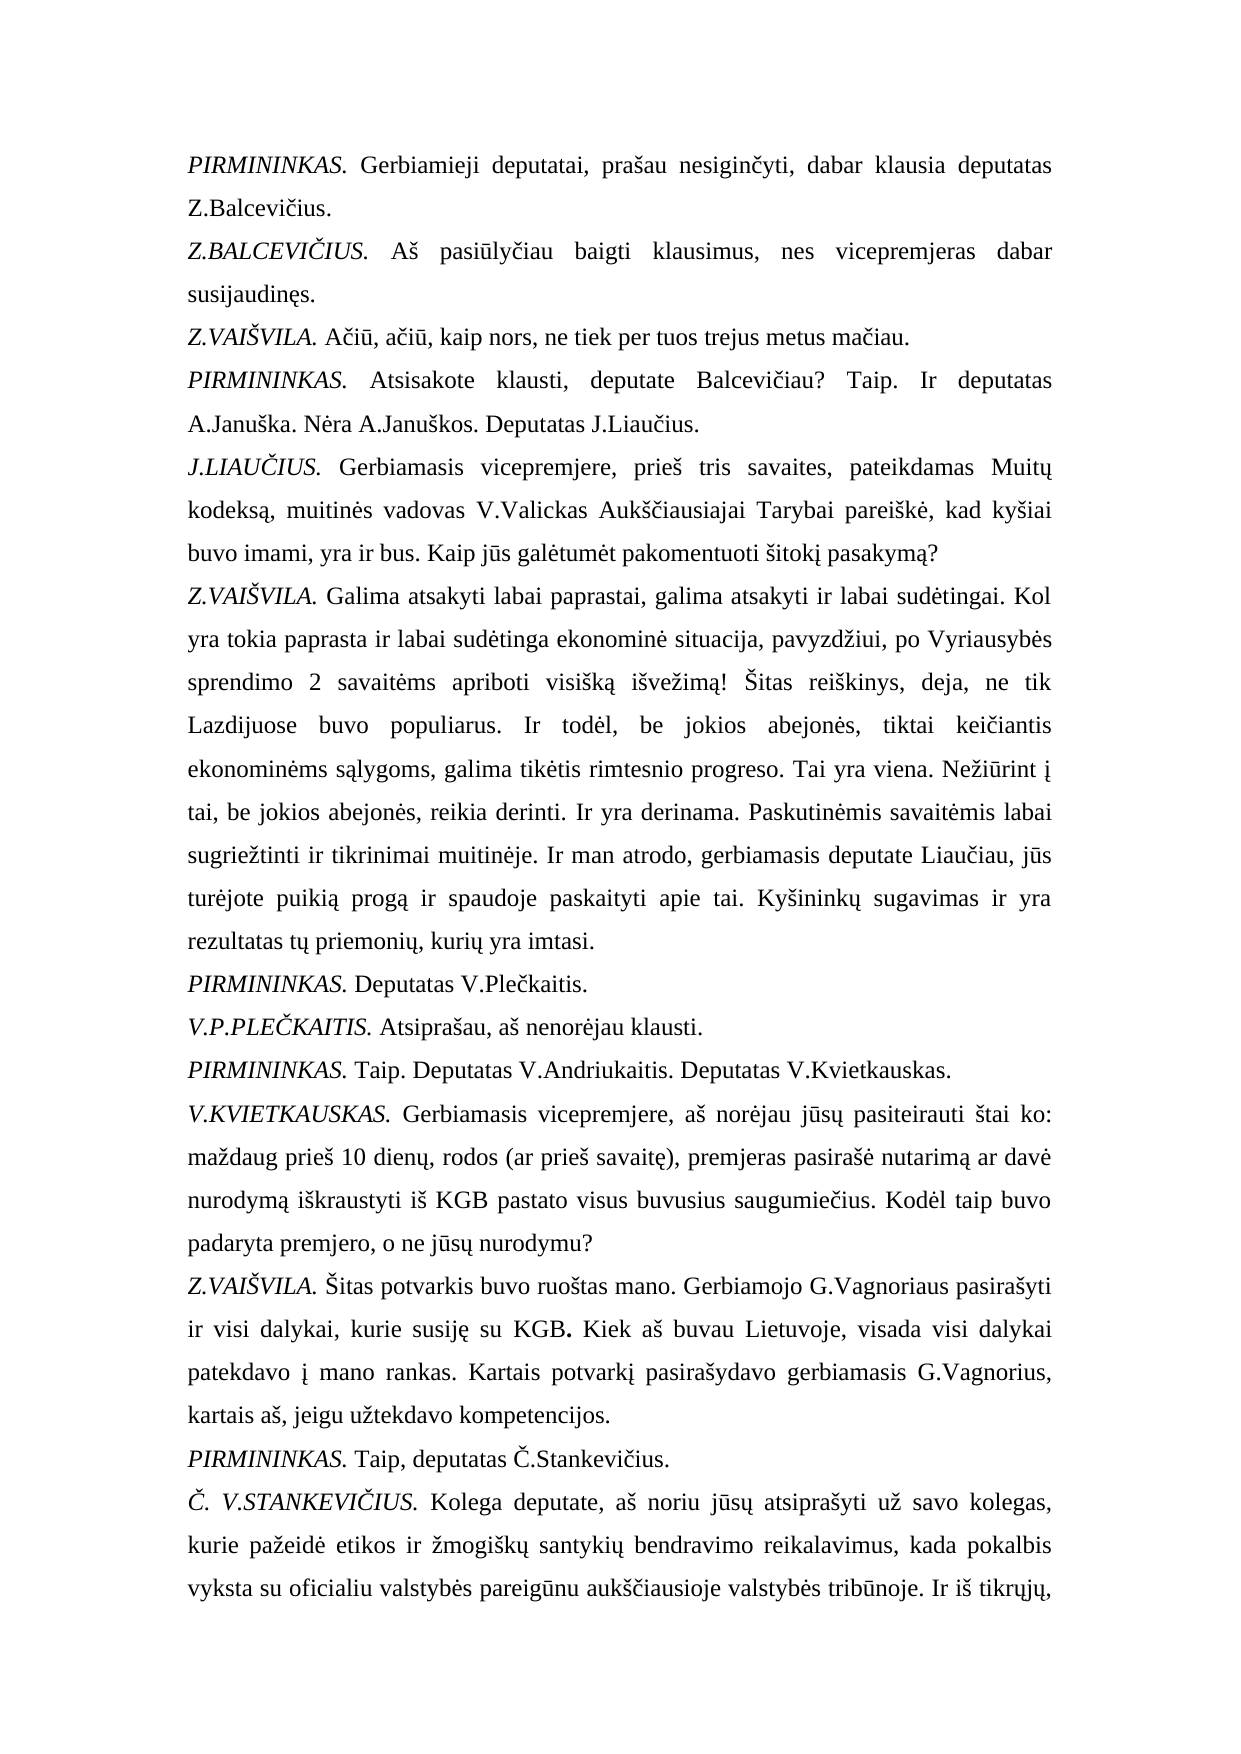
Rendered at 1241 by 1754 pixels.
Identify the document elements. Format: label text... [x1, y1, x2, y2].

text Z.VAIŠVILA. Šitas potvarkis buvo ruoštas mano. Gerbiamojo G.Vagnoriaus pasirašyti ir visi dalykai, kurie susiję su KGB. Kiek aš buvau Lietuvoje, visada visi dalykai patekdavo į mano rankas. Kartais potvarkį pasirašydavo gerbiamasis G.Vagnorius, kartais aš, jeigu užtekdavo kompetencijos. [187, 1271, 1053, 1429]
text Z.BALCEVIČIUS. Aš pasiūlyčiau baigti klausimus, nes vicepremjeras dabar susijaudinęs. [187, 236, 1053, 308]
text Z.VAIŠVILA. Ačiū, ačiū, kaip nors, ne tiek per tuos trejus metus mačiau. [187, 322, 1053, 351]
text PIRMININKAS. Gerbiamieji deputatai, prašau nesiginčyti, dabar klausia deputatas Z.Balcevičius. [187, 150, 1053, 222]
text Z.VAIŠVILA. Galima atsakyti labai paprastai, galima atsakyti ir labai sudėtingai. Kol yra tokia paprasta ir labai sudėtinga ekonominė situacija, pavyzdžiui, po Vyriausybės sprendimo 2 savaitėms apriboti visišką išvežimą! Šitas reiškinys, deja, ne tik Lazdijuose buvo populiarus. Ir todėl, be jokios abejonės, tiktai keičiantis ekonominėms sąlygoms, galima tikėtis rimtesnio progreso. Tai yra viena. Nežiūrint į tai, be jokios abejonės, reikia derinti. Ir yra derinama. Paskutinėmis savaitėmis labai sugriežtinti ir tikrinimai muitinėje. Ir man atrodo, gerbiamasis deputate Liaučiau, jūs turėjote puikią progą ir spaudoje paskaityti apie tai. Kyšininkų sugavimas ir yra rezultatas tų priemonių, kurių yra imtasi. [187, 581, 1053, 955]
text PIRMININKAS. Taip, deputatas Č.Stankevičius. [187, 1444, 1053, 1472]
text J.LIAUČIUS. Gerbiamasis vicepremjere, prieš tris savaites, pateikdamas Muitų kodeksą, muitinės vadovas V.Valickas Aukščiausiajai Tarybai pareiškė, kad kyšiai buvo imami, yra ir bus. Kaip jūs galėtumėt pakomentuoti šitokį pasakymą? [187, 452, 1053, 567]
text Č. V.STANKEVIČIUS. Kolega deputate, aš noriu jūsų atsiprašyti už savo kolegas, kurie pažeidė etikos ir žmogiškų santykių bendravimo reikalavimus, kada pokalbis vyksta su oficialiu valstybės pareigūnu aukščiausioje valstybės tribūnoje. Ir iš tikrųjų, [187, 1487, 1053, 1602]
text V.P.PLEČKAITIS. Atsiprašau, aš nenorėjau klausti. [187, 1012, 1053, 1041]
text PIRMININKAS. Deputatas V.Plečkaitis. [187, 969, 1053, 998]
text V.KVIETKAUSKAS. Gerbiamasis vicepremjere, aš norėjau jūsų pasiteirauti štai ko: maždaug prieš 10 dienų, rodos (ar prieš savaitę), premjeras pasirašė nutarimą ar davė nurodymą iškraustyti iš KGB pastato visus buvusius saugumiečius. Kodėl taip buvo padaryta premjero, o ne jūsų nurodymu? [187, 1099, 1053, 1257]
text PIRMININKAS. Atsisakote klausti, deputate Balcevičiau? Taip. Ir deputatas A.Januška. Nėra A.Januškos. Deputatas J.Liaučius. [187, 366, 1053, 437]
text PIRMININKAS. Taip. Deputatas V.Andriukaitis. Deputatas V.Kvietkauskas. [187, 1056, 1053, 1084]
